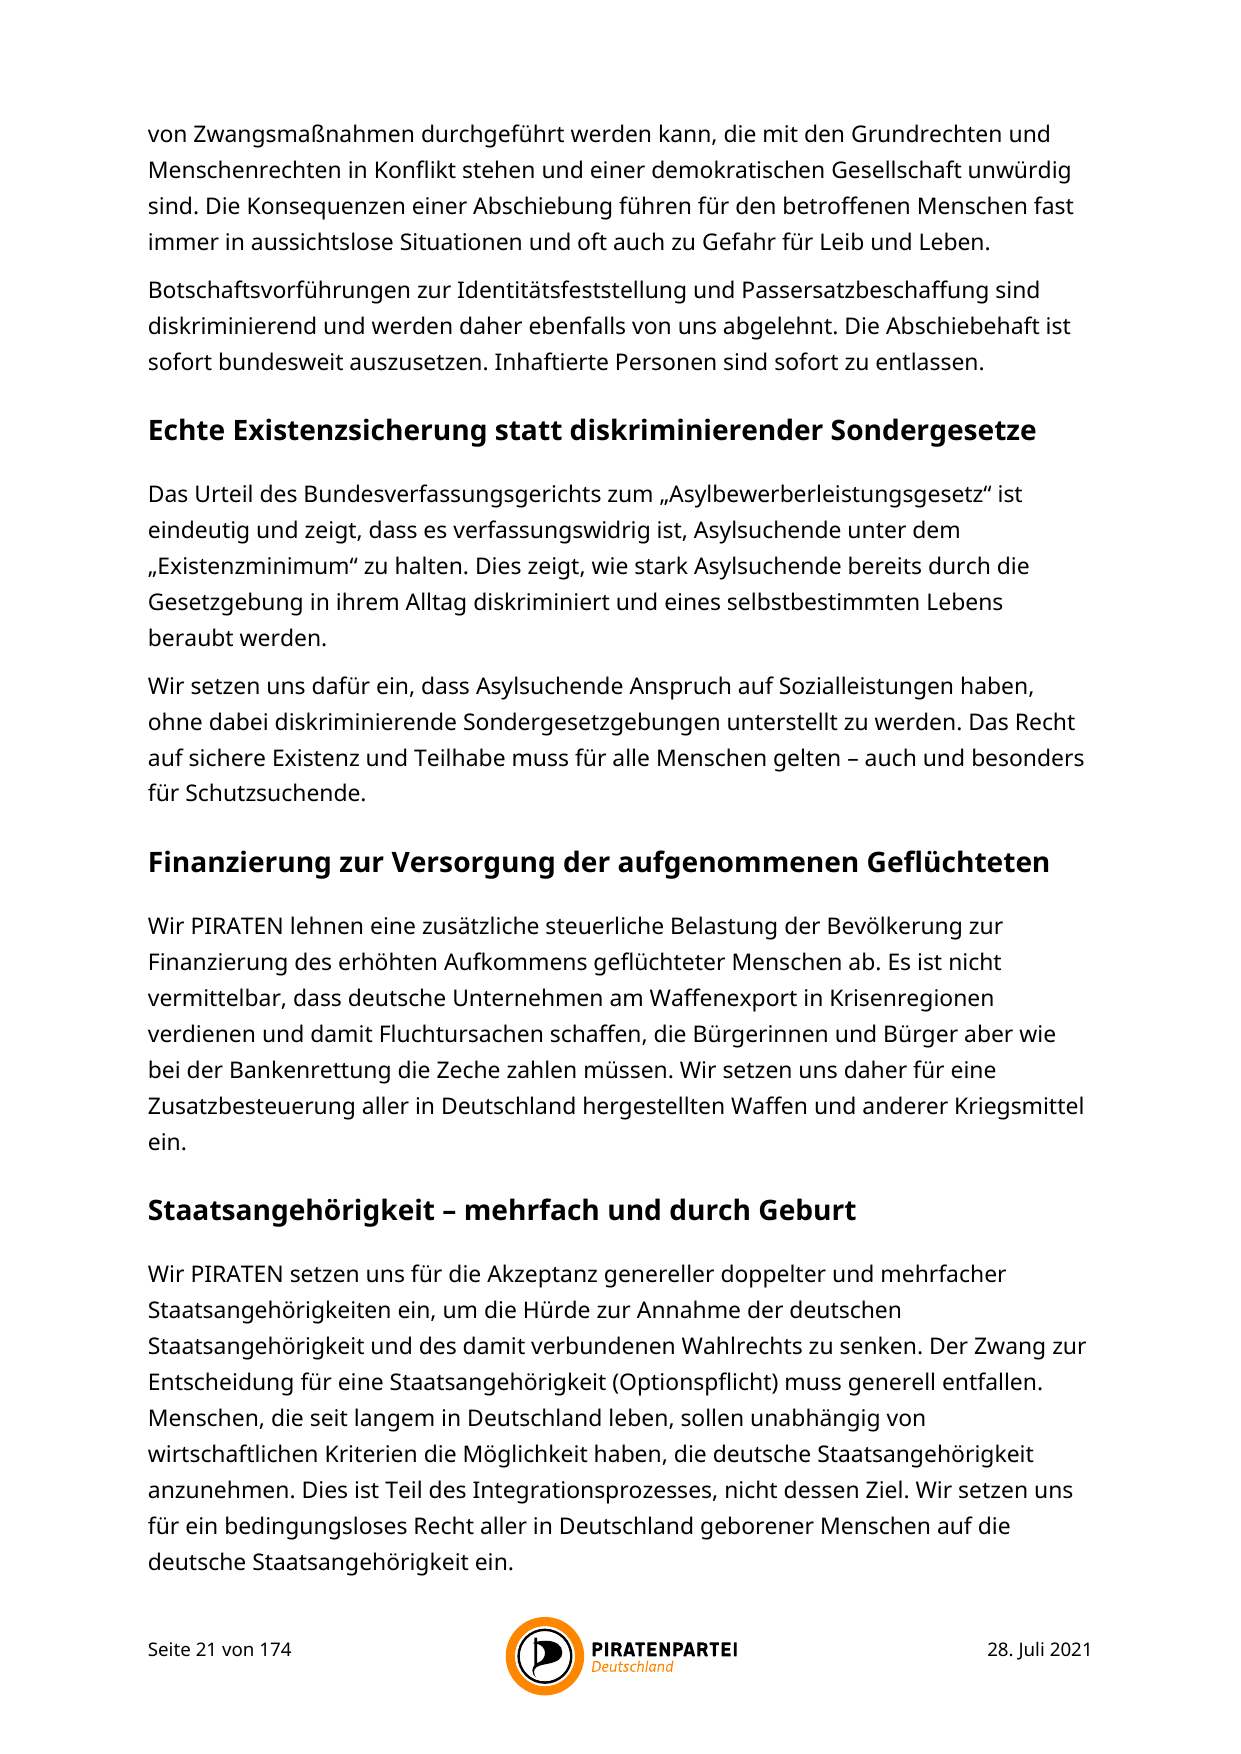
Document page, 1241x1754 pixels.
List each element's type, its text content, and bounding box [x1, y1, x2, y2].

text Botschaftsvorführungen zur Identitätsfeststellung und Passersatzbeschaffung sind diskriminierend und werden daher ebenfalls von uns abgelehnt. Die Abschiebehaft ist sofort bundesweit auszusetzen. Inhaftierte Personen sind sofort zu entlassen. [148, 274, 1093, 377]
text Wir setzen uns dafür ein, dass Asylsuchende Anspruch auf Sozialleistungen haben, ohne dabei diskriminierende Sondergesetzgebungen unterstellt zu werden. Das Recht auf sichere Existenz und Teilhabe muss für alle Menschen gelten – auch und besonders für Schutzsuchende. [148, 669, 1093, 809]
text von Zwangsmaßnahmen durchgeführt werden kann, die mit den Grundrechten und Menschenrechten in Konflikt stehen und einer demokratischen Gesellschaft unwürdig sind. Die Konsequenzen einer Abschiebung führen für den betroffenen Menschen fast immer in aussichtslose Situationen und oft auch zu Gefahr für Leib und Leben. [148, 118, 1093, 257]
text Wir PIRATEN setzen uns für die Akzeptanz genereller doppelter und mehrfacher Staatsangehörigkeiten ein, um die Hürde zur Annahme der deutschen Staatsangehörigkeit und des damit verbundenen Wahlrechts zu senken. Der Zwang zur Entscheidung für eine Staatsangehörigkeit (Optionspflicht) muss generell entfallen. Menschen, die seit langem in Deutschland leben, sollen unabhängig von wirtschaftlichen Kriterien die Möglichkeit haben, die deutsche Staatsangehörigkeit anzunehmen. Dies ist Teil des Integrationsprozesses, nicht dessen Ziel. Wir setzen uns für ein bedingungsloses Recht aller in Deutschland geborener Menschen auf die deutsche Staatsangehörigkeit ein. [148, 1258, 1093, 1577]
subtitle Staatsangehörigkeit – mehrfach und durch Geburt [148, 1191, 1093, 1229]
subtitle Finanzierung zur Versorgung der aufgenommenen Geflüchteten [148, 842, 1093, 881]
subtitle Echte Existenzsicherung statt diskriminierender Sondergesetze [148, 411, 1093, 449]
text Wir PIRATEN lehnen eine zusätzliche steuerliche Belastung der Bevölkerung zur Finanzierung des erhöhten Aufkommens geflüchteter Menschen ab. Es ist nicht vermittelbar, dass deutsche Unternehmen am Waffenexport in Krisenregionen verdienen und damit Fluchtursachen schaffen, die Bürgerinnen und Bürger aber wie bei der Bankenrettung die Zeche zahlen müssen. Wir setzen uns daher für eine Zusatzbesteuerung aller in Deutschland hergestellten Waffen und anderer Kriegsmittel ein. [148, 910, 1093, 1157]
text Das Urteil des Bundesverfassungsgerichts zum „Asylbewerberleistungsgesetz“ ist eindeutig und zeigt, dass es verfassungswidrig ist, Asylsuchende unter dem „Existenzminimum“ zu halten. Dies zeigt, wie stark Asylsuchende bereits durch die Gesetzgebung in ihrem Alltag diskriminiert und eines selbstbestimmten Lebens beraubt werden. [148, 478, 1093, 653]
